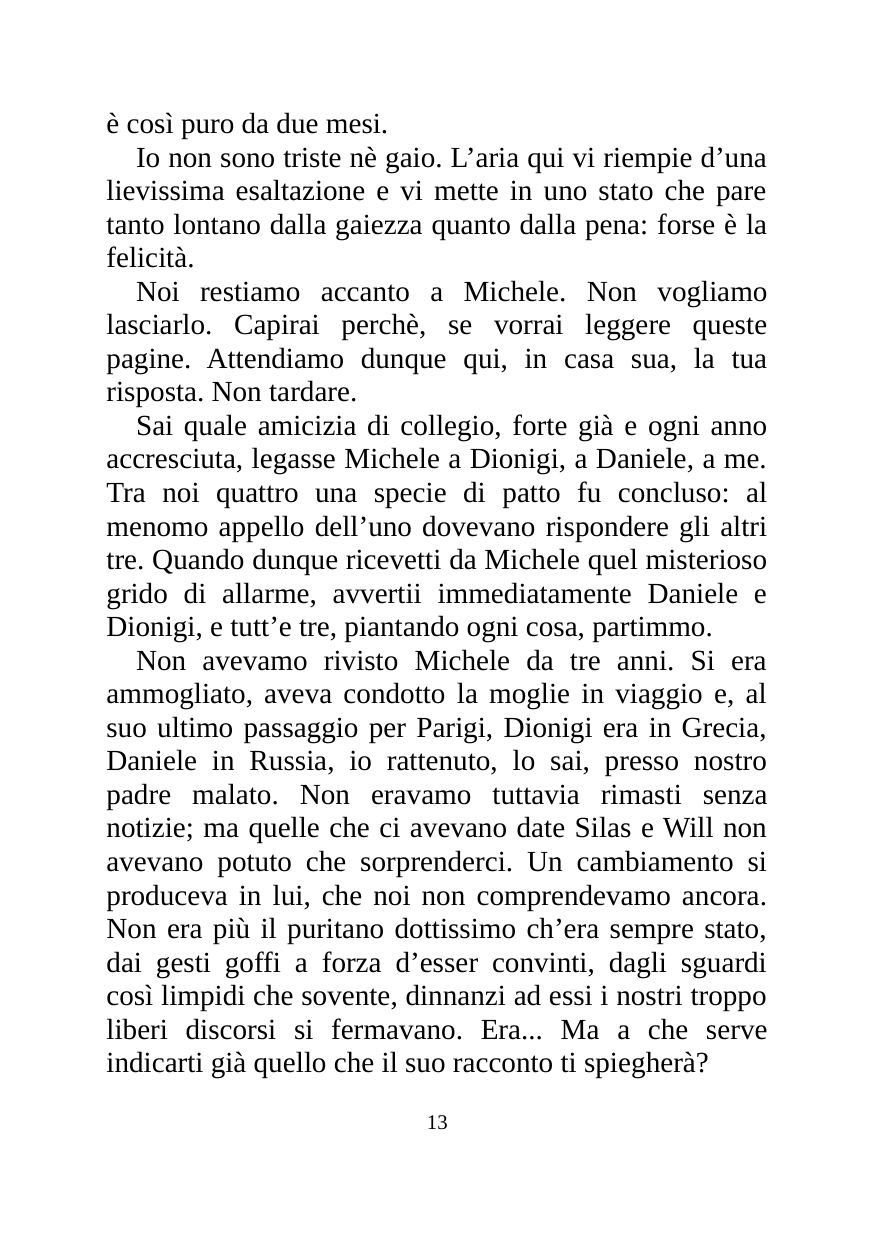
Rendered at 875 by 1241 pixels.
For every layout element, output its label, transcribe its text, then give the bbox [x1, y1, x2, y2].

text Non avevamo rivisto Michele da tre anni. Si era ammogliato, aveva condotto la moglie in viaggio e, al suo ultimo passaggio per Parigi, Dionigi era in Grecia, Daniele in Russia, io rattenuto, lo sai, presso nostro padre malato. Non eravamo tuttavia rimasti senza notizie; ma quelle che ci avevano date Silas e Will non avevano potuto che sorprenderci. Un cambiamento si produceva in lui, che noi non comprendevamo ancora. Non era più il puritano dottissimo ch’era sempre stato, dai gesti goffi a forza d’esser convinti, dagli sguardi così limpidi che sovente, dinnanzi ad essi i nostri troppo liberi discorsi si fermavano. Era... Ma a che serve indicarti già quello che il suo racconto ti spiegherà? [106, 643, 768, 1079]
text Sai quale amicizia di collegio, forte già e ogni anno accresciuta, legasse Michele a Dionigi, a Daniele, a me. Tra noi quattro una specie di patto fu concluso: al menomo appello dell’uno dovevano rispondere gli altri tre. Quando dunque ricevetti da Michele quel misterioso grido di allarme, avvertii immediatamente Daniele e Dionigi, e tutt’e tre, piantando ogni cosa, partimmo. [106, 408, 768, 643]
text Io non sono triste nè gaio. L’aria qui vi riempie d’una lievissima esaltazione e vi mette in uno stato che pare tanto lontano dalla gaiezza quanto dalla pena: forse è la felicità. [106, 140, 768, 274]
text è così puro da due mesi. [106, 106, 768, 140]
text Noi restiamo accanto a Michele. Non vogliamo lasciarlo. Capirai perchè, se vorrai leggere queste pagine. Attendiamo dunque qui, in casa sua, la tua risposta. Non tardare. [106, 274, 768, 408]
